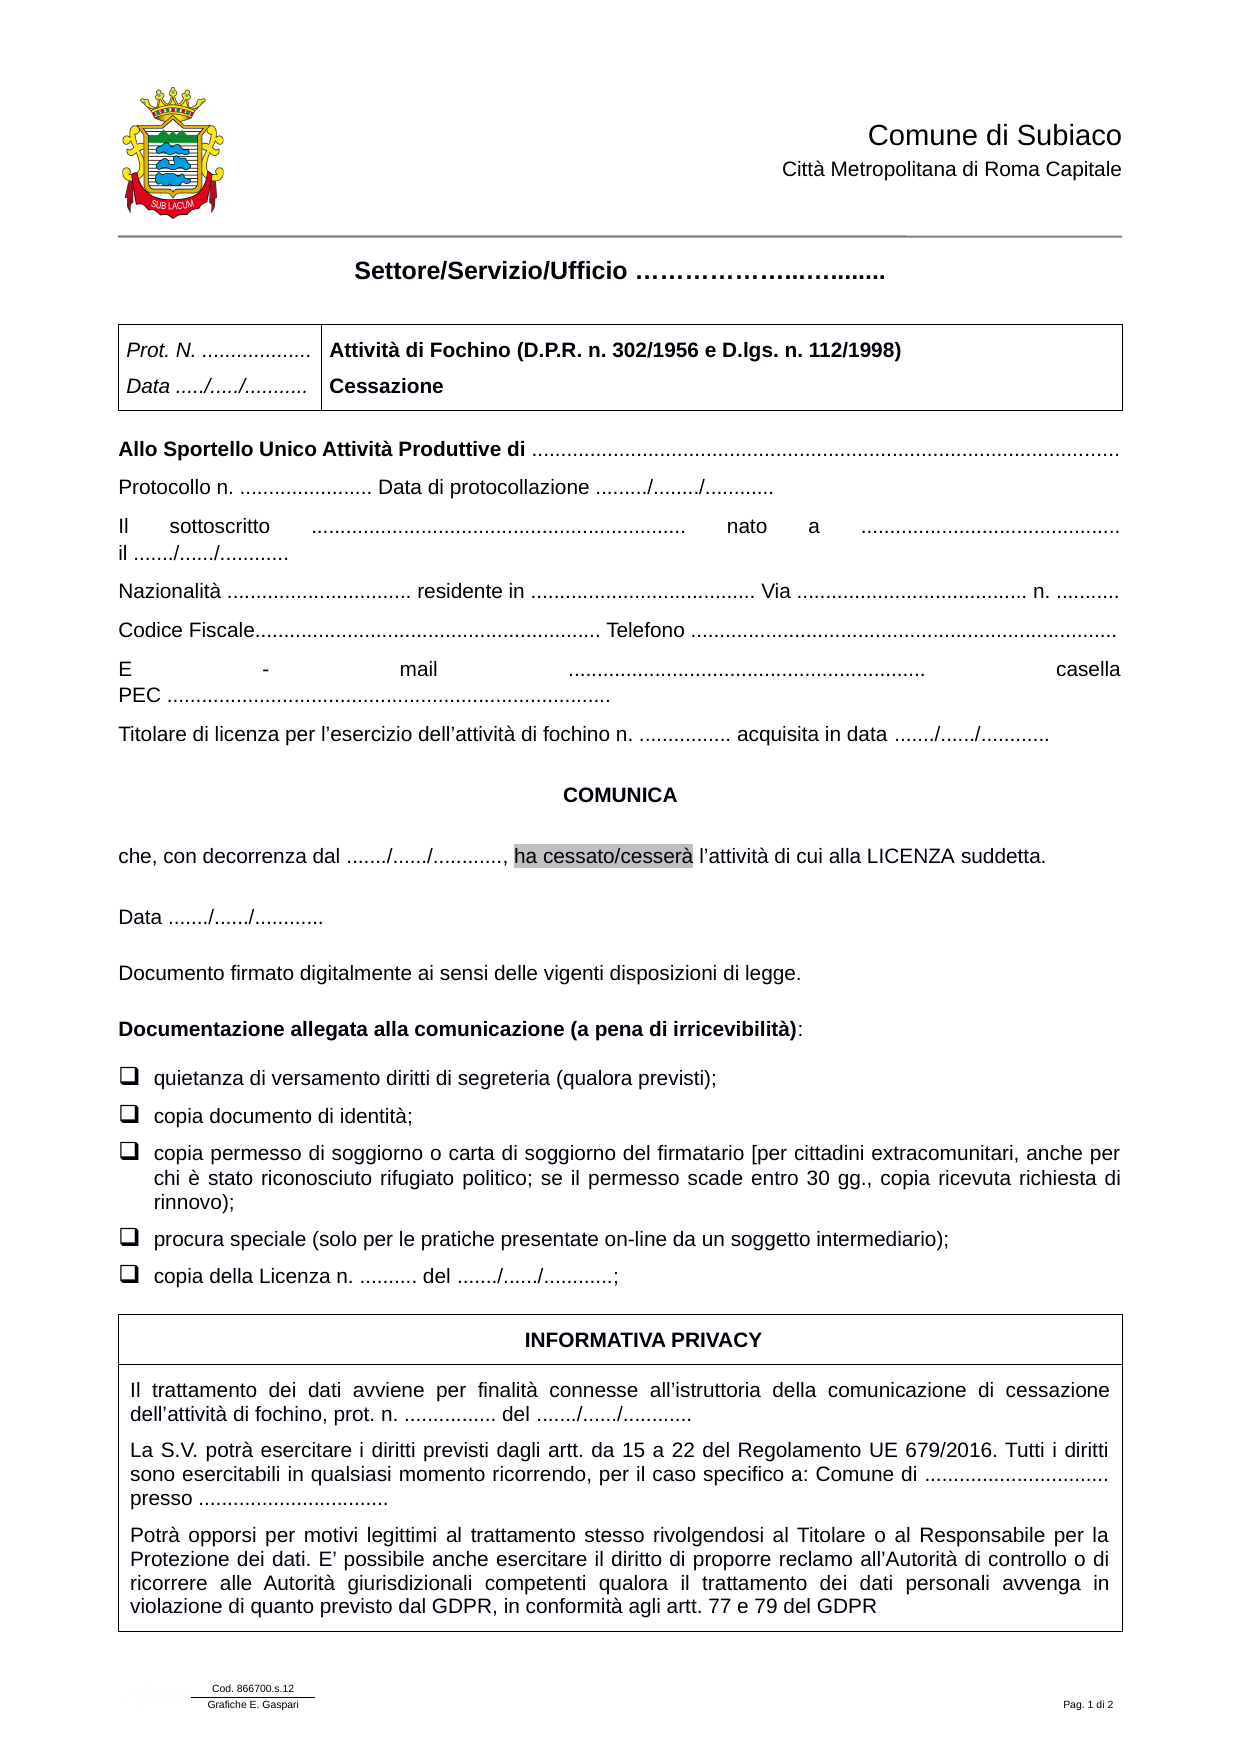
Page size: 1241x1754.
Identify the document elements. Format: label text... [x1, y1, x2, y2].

text COMUNICA [118, 783, 1122, 807]
list quietanza di versamento diritti di segreteria (qualora previsti); [118, 1066, 1122, 1091]
text Documento firmato digitalmente ai sensi delle vigenti disposizioni di legge. [118, 961, 1122, 985]
text Nazionalità ................................ residente in ....................................... Via ........................................ n. ........... [118, 579, 1122, 603]
text Comune di Subiaco [224, 118, 1122, 152]
text E - mail .............................................................. casella PEC ............................................................................. [118, 657, 1122, 707]
table_header Prot. N. ................... Data ...../...../........... [119, 325, 321, 410]
text Documentazione allegata alla comunicazione (a pena di irricevibilità): [118, 1017, 1122, 1041]
text Allo Sportello Unico Attività Produttive di [118, 436, 1122, 460]
text Protocollo n. ....................... Data di protocollazione ........./......../............ [118, 475, 1122, 499]
text Il sottoscritto ................................................................. nato a ............................................. il ......./....../............ [118, 514, 1122, 564]
list copia permesso di soggiorno o carta di soggiorno del firmatario [per cittadini extracomunitari, anche per chi è stato riconosciuto rifugiato politico; se il permesso scade entro 30 gg., copia ricevuta richiesta di rinnovo); [118, 1141, 1122, 1214]
table_cell Il trattamento dei dati avviene per finalità connesse all’istruttoria della comunicazione di cessazione dell’attività di fochino, prot. n. ................ del ......./....../............ La S.V. potrà esercitare i diritti previsti dagli artt. da 15 a 22 del Regolamento UE 679/2016. Tutti i diritti sono esercitabili in qualsiasi momento ricorrendo, per il caso specifico a: Comune di ................................ presso ................................. Potrà opporsi per motivi legittimi al trattamento stesso rivolgendosi al Titolare o al Responsabile per la Protezione dei dati. E’ possibile anche esercitare il diritto di proporre reclamo all’Autorità di controllo o di ricorrere alle Autorità giurisdizionali competenti qualora il trattamento dei dati personali avvenga in violazione di quanto previsto dal GDPR, in conformità agli artt. 77 e 79 del GDPR [119, 1365, 1122, 1631]
subtitle copia della Licenza n. .......... del ......./....../............; [118, 1264, 1122, 1289]
list procura speciale (solo per le pratiche presentate on-line da un soggetto intermediario); [118, 1227, 1122, 1252]
table_header INFORMATIVA PRIVACY [119, 1315, 1122, 1364]
text Data ......./....../............ [118, 905, 1122, 929]
table_header Attività di Fochino (D.P.R. n. 302/1956 e D.lgs. n. 112/1998) Cessazione [322, 325, 1122, 410]
picture [122, 87, 224, 219]
text Città Metropolitana di Roma Capitale [224, 157, 1122, 181]
text Settore/Servizio/Ufficio ………………...…........ [118, 256, 1122, 284]
list copia documento di identità; [118, 1104, 1122, 1129]
text Titolare di licenza per l’esercizio dell’attività di fochino n. ................ acquisita in data ......./....../............ [118, 722, 1122, 746]
text che, con decorrenza dal ......./....../............, ha cessato/cesserà l’attività di cui alla LICENZA suddetta. [118, 844, 1122, 868]
text Codice Fiscale............................................................ Telefono .......................................................................... [118, 618, 1122, 642]
